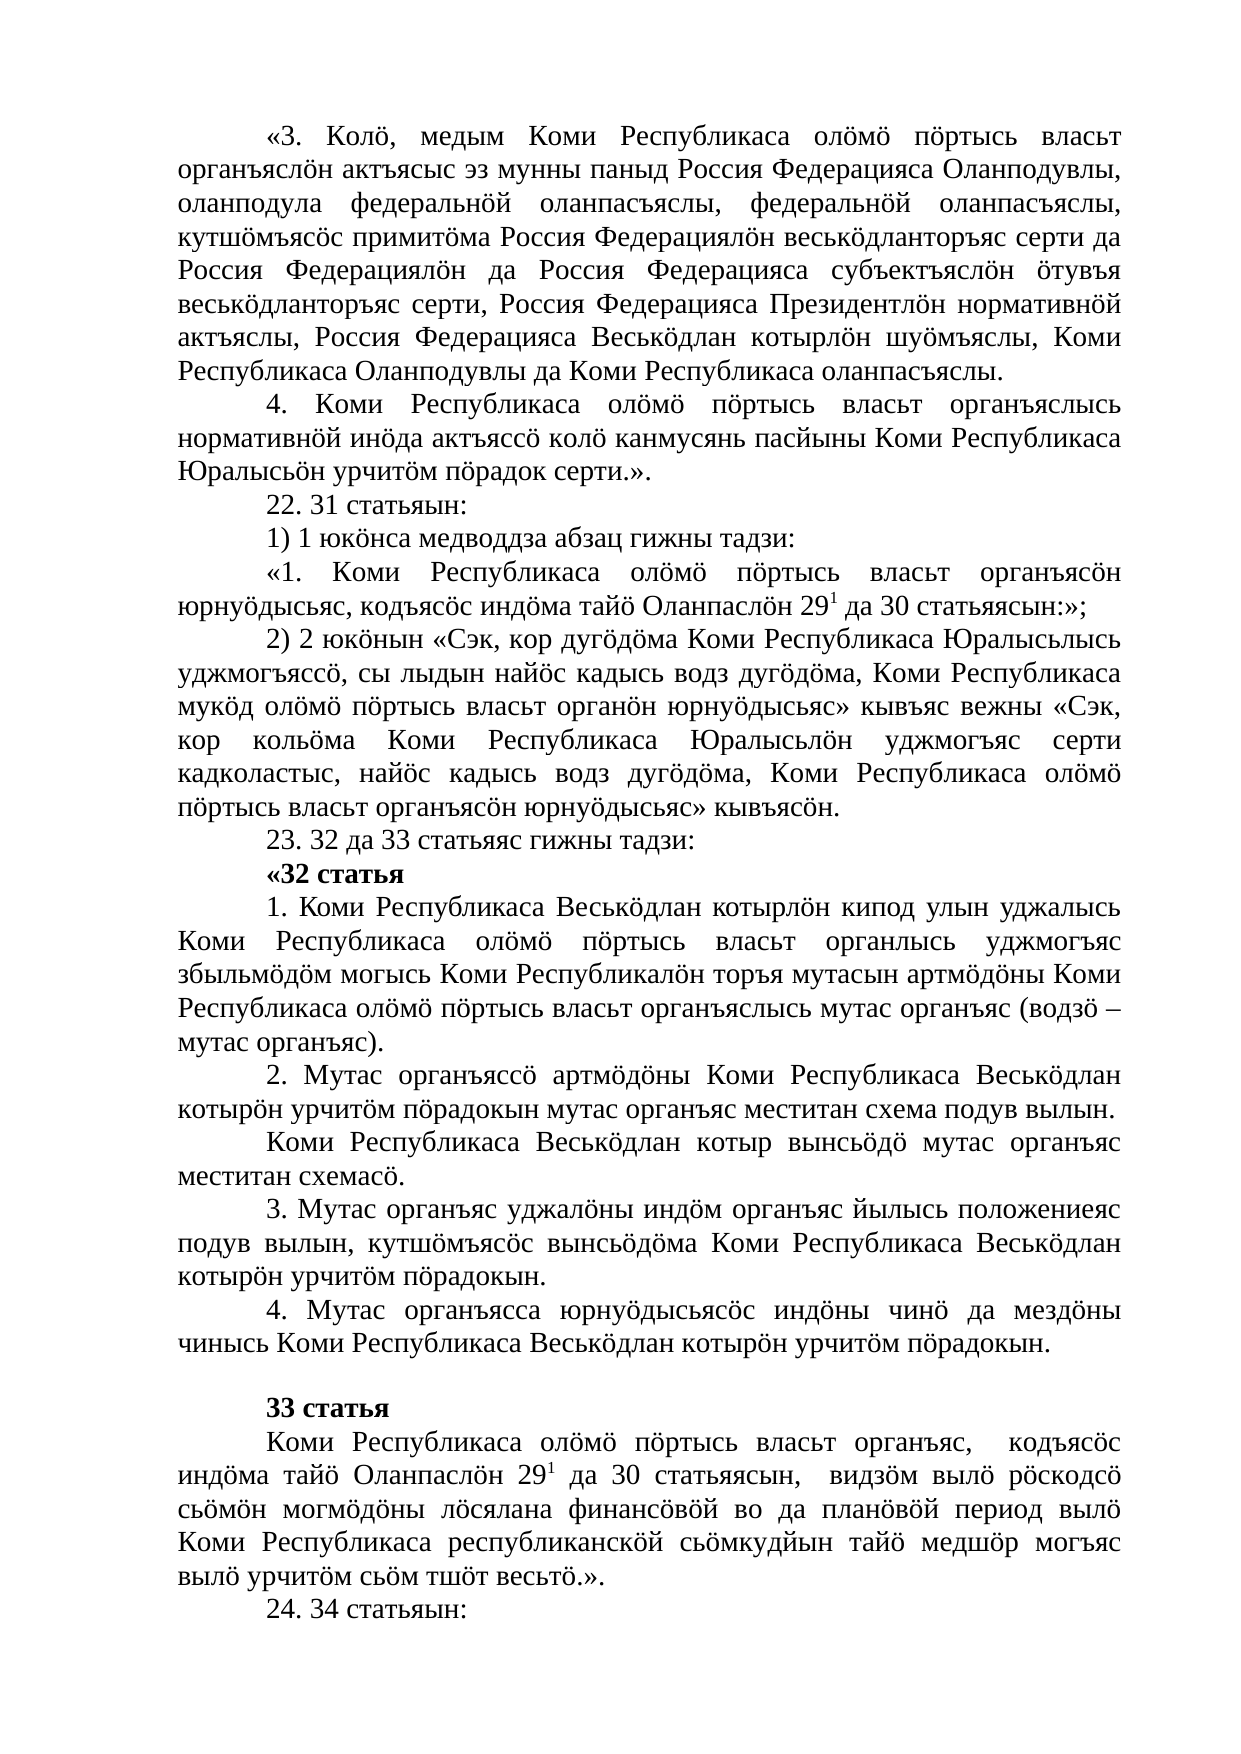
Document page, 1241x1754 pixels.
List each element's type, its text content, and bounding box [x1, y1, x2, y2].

text «1. Коми Республикаса олӧмӧ пӧртысь власьт органъясӧн юрнуӧдысьяс, кодъясӧс индӧма тайӧ Оланпаслӧн 291 да 30 статьяясын:»; [177, 554, 1122, 621]
text 22. 31 статьяын: [177, 487, 1122, 521]
text 23. 32 да 33 статьяяс гижны тадзи: [177, 822, 1122, 856]
text 24. 34 статьяын: [177, 1592, 1122, 1625]
text 33 статья [177, 1390, 1122, 1424]
text 1. Коми Республикаса Веськӧдлан котырлӧн кипод улын уджалысь Коми Республикаса олӧмӧ пӧртысь власьт органлысь уджмогъяс збыльмӧдӧм могысь Коми Республикалӧн торъя мутасын артмӧдӧны Коми Республикаса олӧмӧ пӧртысь власьт органъяслысь мутас органъяс (водзӧ – мутас органъяс). [177, 889, 1122, 1057]
text 2) 2 юкӧнын «Сэк, кор дугӧдӧма Коми Республикаса Юралысьлысь уджмогъяссӧ, сы лыдын найӧс кадысь водз дугӧдӧма, Коми Республикаса мукӧд олӧмӧ пӧртысь власьт органӧн юрнуӧдысьяс» кывъяс вежны «Сэк, кор кольӧма Коми Республикаса Юралысьлӧн уджмогъяс серти кадколастыс, найӧс кадысь водз дугӧдӧма, Коми Республикаса олӧмӧ пӧртысь власьт органъясӧн юрнуӧдысьяс» кывъясӧн. [177, 621, 1122, 822]
text 3. Мутас органъяс уджалӧны индӧм органъяс йылысь положениеяс подув вылын, кутшӧмъясӧс вынсьӧдӧма Коми Республикаса Веськӧдлан котырӧн урчитӧм пӧрадокын. [177, 1191, 1122, 1292]
text Коми Республикаса Веськӧдлан котыр вынсьӧдӧ мутас органъяс меститан схемасӧ. [177, 1124, 1122, 1191]
text 4. Коми Республикаса олӧмӧ пӧртысь власьт органъяслысь нормативнӧй инӧда актъяссӧ колӧ канмусянь пасйыны Коми Республикаса Юралысьӧн урчитӧм пӧрадок серти.». [177, 386, 1122, 487]
text 4. Мутас органъясса юрнуӧдысьясӧс индӧны чинӧ да мездӧны чинысь Коми Республикаса Веськӧдлан котырӧн урчитӧм пӧрадокын. [177, 1292, 1122, 1359]
text «3. Колӧ, медым Коми Республикаса олӧмӧ пӧртысь власьт органъяслӧн актъясыс эз мунны паныд Россия Федерацияса Оланподувлы, оланподула федеральнӧй оланпасъяслы, федеральнӧй оланпасъяслы, кутшӧмъясӧс примитӧма Россия Федерациялӧн веськӧдланторъяс серти да Россия Федерациялӧн да Россия Федерацияса субъектъяслӧн ӧтувъя веськӧдланторъяс серти, Россия Федерацияса Президентлӧн нормативнӧй актъяслы, Россия Федерацияса Веськӧдлан котырлӧн шуӧмъяслы, Коми Республикаса Оланподувлы да Коми Республикаса оланпасъяслы. [177, 118, 1122, 386]
text Коми Республикаса олӧмӧ пӧртысь власьт органъяс, кодъясӧс индӧма тайӧ Оланпаслӧн 291 да 30 статьяясын, видзӧм вылӧ рӧскодсӧ сьӧмӧн могмӧдӧны лӧсялана финансӧвӧй во да планӧвӧй период вылӧ Коми Республикаса республиканскӧй сьӧмкудйын тайӧ медшӧр могъяс вылӧ урчитӧм сьӧм тшӧт весьтӧ.». [177, 1424, 1122, 1592]
text «32 статья [177, 856, 1122, 889]
text 1) 1 юкӧнса медводдза абзац гижны тадзи: [177, 521, 1122, 554]
text 2. Мутас органъяссӧ артмӧдӧны Коми Республикаса Веськӧдлан котырӧн урчитӧм пӧрадокын мутас органъяс меститан схема подув вылын. [177, 1057, 1122, 1124]
